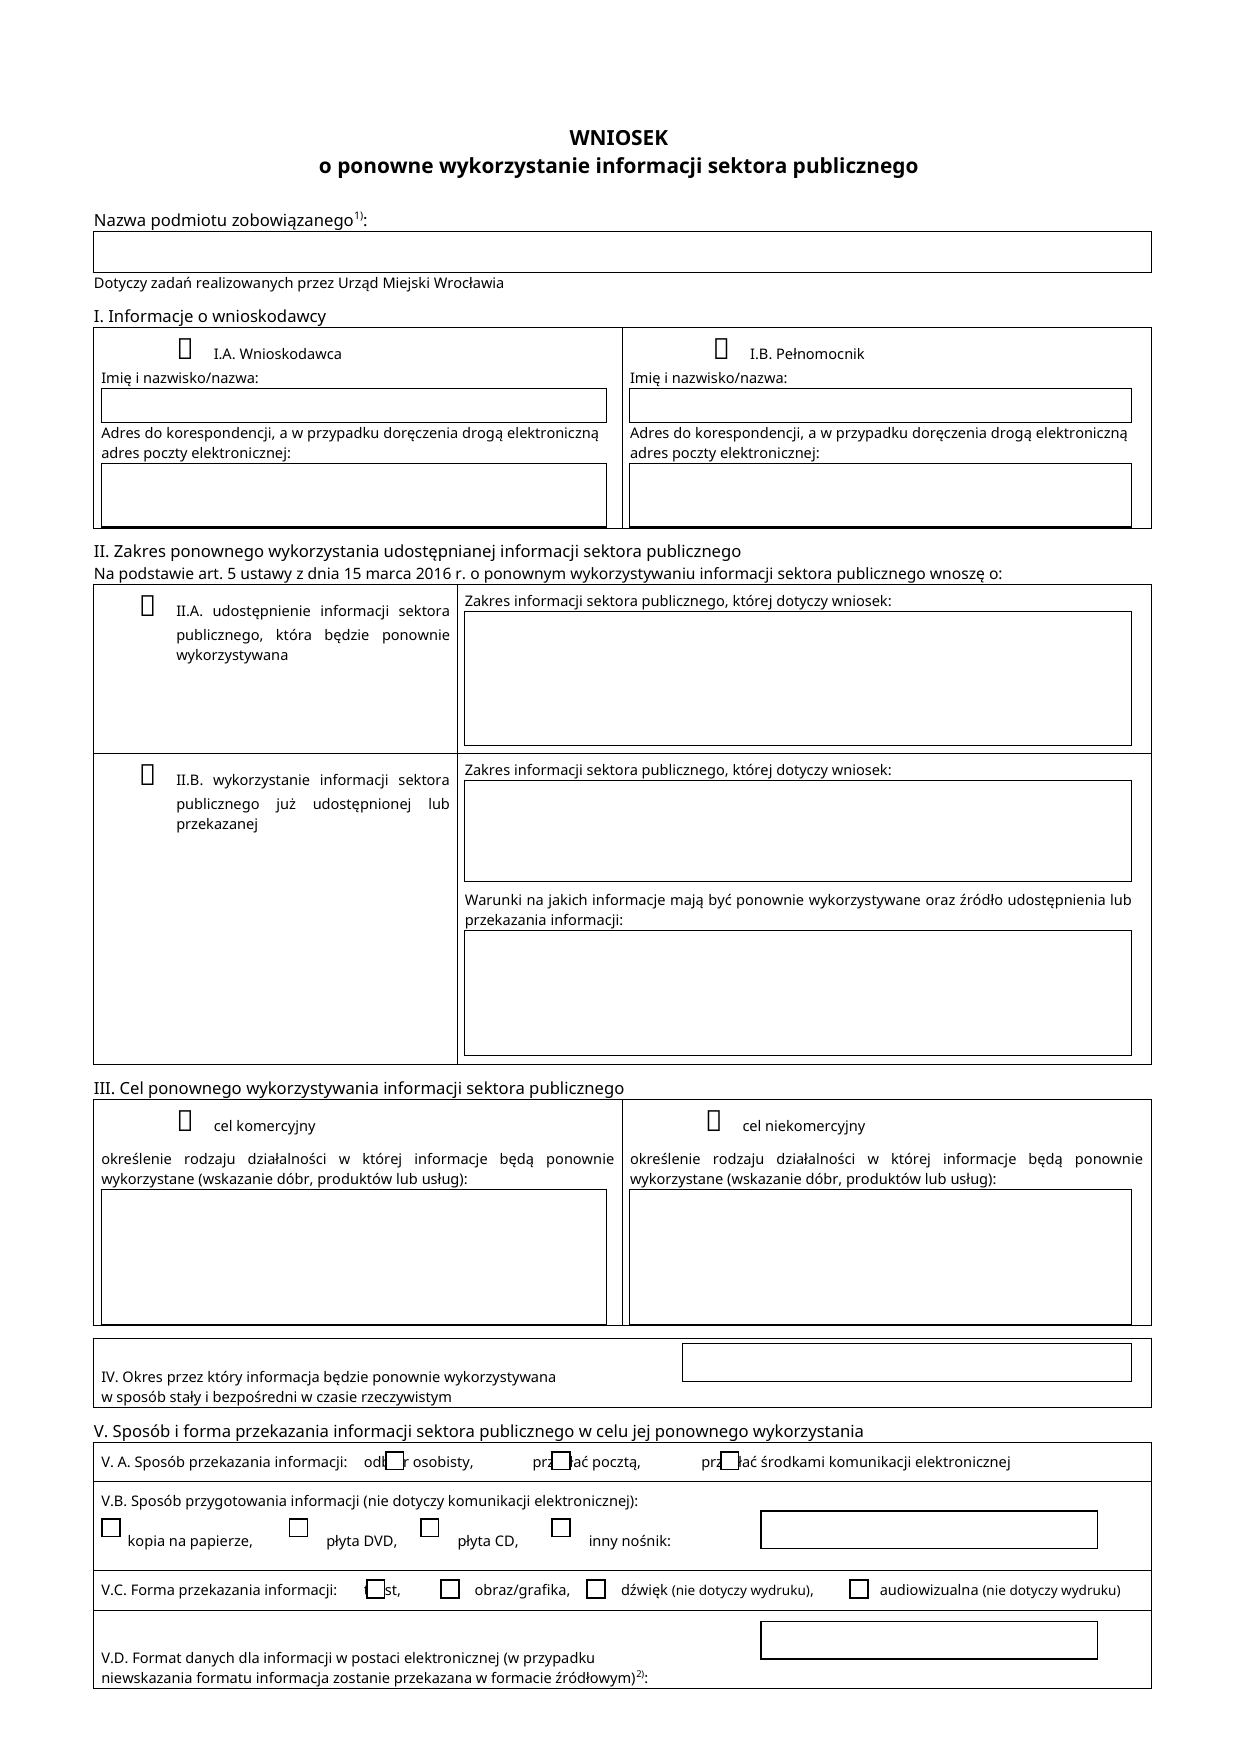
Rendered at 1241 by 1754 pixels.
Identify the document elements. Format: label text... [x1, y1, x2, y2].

text Dotyczy zadań realizowanych przez Urząd Miejski Wrocławia [94, 273, 1144, 293]
text WNIOSEK [94, 123, 1144, 151]
table_header Zakres informacji sektora publicznego, której dotyczy wniosek: [458, 585, 1151, 753]
table_header [630, 389, 1131, 422]
table_header II.A. udostępnienie informacji sektora publicznego, która będzie ponownie wykorzystywana [94, 585, 457, 753]
table_header [102, 464, 606, 526]
table_cell V.D. Format danych dla informacji w postaci elektronicznej (w przypadku niewskazania formatu informacja zostanie przekazana w formacie źródłowym)2): [94, 1611, 1151, 1688]
table_header [465, 612, 1131, 745]
text Na podstawie art. 5 ustawy z dnia 15 marca 2016 r. o ponownym wykorzystywaniu informacji sektora publicznego wnoszę o: [94, 563, 1144, 584]
table_cell V.B. Sposób przygotowania informacji (nie dotyczy komunikacji elektronicznej): kopia na papierze, płyta DVD, płyta CD, inny nośnik: [94, 1482, 1151, 1570]
text o ponowne wykorzystanie informacji sektora publicznego [94, 151, 1144, 180]
table_header I.A. Wnioskodawca Imię i nazwisko/nazwa: Adres do korespondencji, a w przypadku doręczenia drogą elektroniczną adres poczty elektronicznej: [94, 328, 622, 528]
table_header [102, 1190, 606, 1324]
table_cell Zakres informacji sektora publicznego, której dotyczy wniosek: Warunki na jakich informacje mają być ponownie wykorzystywane oraz źródło udostępnienia lub przekazania informacji: [458, 754, 1151, 1064]
table_header V. A. Sposób przekazania informacji: odbiór osobisty, przesłać pocztą, przesłać środkami komunikacji elektronicznej [94, 1443, 1151, 1481]
table_header cel komercyjny określenie rodzaju działalności w której informacje będą ponownie wykorzystane (wskazanie dóbr, produktów lub usług): [94, 1100, 622, 1325]
table_cell V.C. Forma przekazania informacji: tekst, obraz/grafika, dźwięk (nie dotyczy wydruku), audiowizualna (nie dotyczy wydruku) [94, 1571, 1151, 1609]
text I. Informacje o wnioskodawcy [94, 304, 1144, 327]
table_header [465, 781, 1131, 881]
table_header [94, 232, 1151, 272]
text Nazwa podmiotu zobowiązanego1): [94, 208, 1144, 231]
text V. Sposób i forma przekazania informacji sektora publicznego w celu jej ponownego wykorzystania [94, 1419, 1144, 1442]
table_header I.B. Pełnomocnik Imię i nazwisko/nazwa: Adres do korespondencji, a w przypadku doręczenia drogą elektroniczną adres poczty elektronicznej: [623, 328, 1151, 528]
table_header IV. Okres przez który informacja będzie ponownie wykorzystywana w sposób stały i bezpośredni w czasie rzeczywistym [94, 1339, 1151, 1407]
table_header [630, 1190, 1131, 1324]
text II. Zakres ponownego wykorzystania udostępnianej informacji sektora publicznego [94, 540, 1144, 563]
table_header [102, 389, 606, 422]
table_header [630, 464, 1131, 526]
table_cell II.B. wykorzystanie informacji sektora publicznego już udostępnionej lub przekazanej [94, 754, 457, 1064]
table_header cel niekomercyjny określenie rodzaju działalności w której informacje będą ponownie wykorzystane (wskazanie dóbr, produktów lub usług): [623, 1100, 1151, 1325]
table_header [465, 931, 1131, 1055]
text III. Cel ponownego wykorzystywania informacji sektora publicznego [94, 1077, 1144, 1099]
